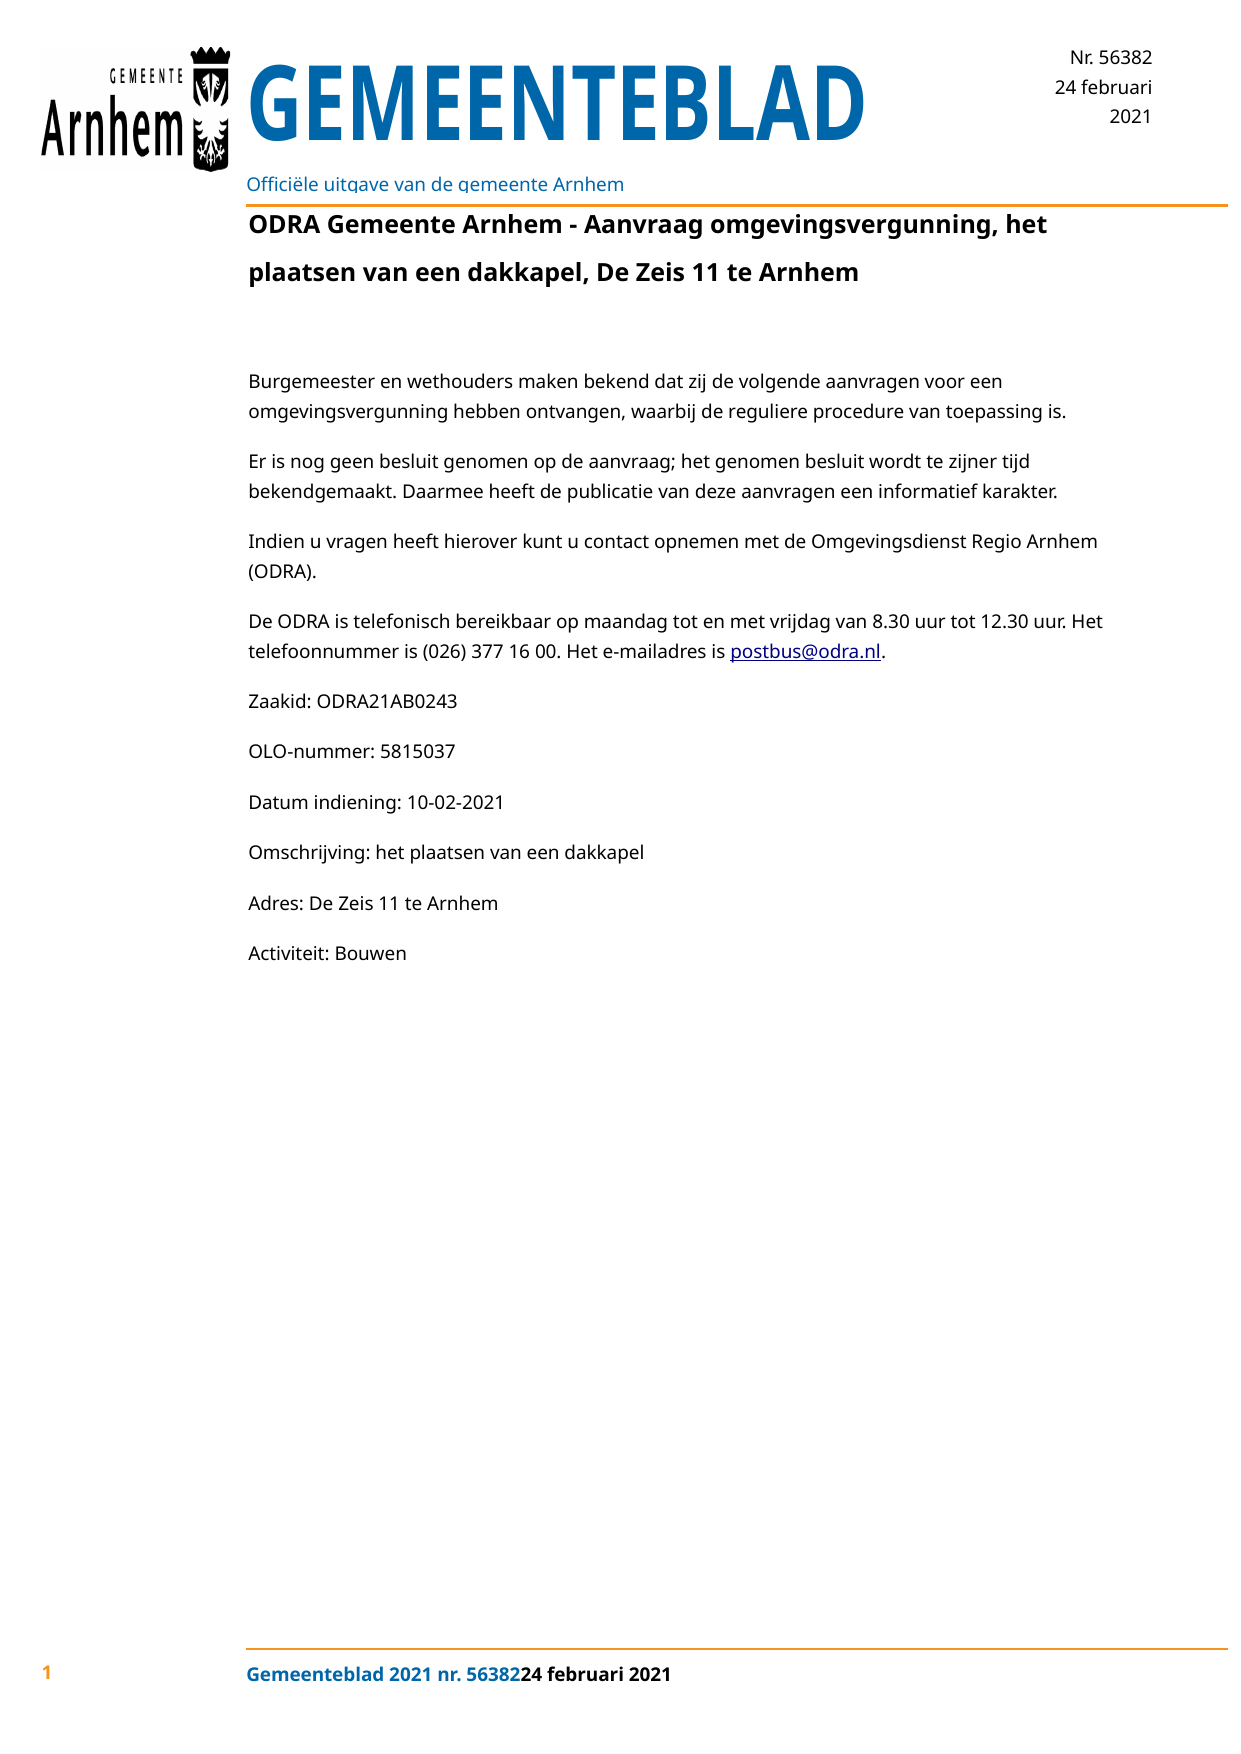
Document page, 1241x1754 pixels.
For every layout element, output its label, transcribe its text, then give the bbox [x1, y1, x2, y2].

picture [41, 47, 231, 172]
text Omschrijving: het plaatsen van een dakkapel [248, 839, 1152, 865]
text De ODRA is telefonisch bereikbaar op maandag tot en met vrijdag van 8.30 uur tot 12.30 uur. Het telefoonnummer is (026) 377 16 00. Het e-mailadres is postbus@odra.nl. [248, 608, 1152, 664]
text Adres: De Zeis 11 te Arnhem [248, 890, 1152, 916]
text Burgemeester en wethouders maken bekend dat zij de volgende aanvragen voor een omgevingsvergunning hebben ontvangen, waarbij de reguliere procedure van toepassing is. [248, 368, 1152, 424]
text Datum indiening: 10-02-2021 [248, 789, 1152, 815]
text ODRA Gemeente Arnhem - Aanvraag omgevingsvergunning, het plaatsen van een dakkapel, De Zeis 11 te Arnhem [248, 207, 1152, 288]
text Er is nog geen besluit genomen op de aanvraag; het genomen besluit wordt te zijner tijd bekendgemaakt. Daarmee heeft de publicatie van deze aanvragen een informatief karakter. [248, 448, 1152, 504]
text Zaakid: ODRA21AB0243 [248, 688, 1152, 714]
text OLO-nummer: 5815037 [248, 739, 1152, 764]
text Indien u vragen heeft hierover kunt u contact opnemen met de Omgevingsdienst Regio Arnhem (ODRA). [248, 528, 1152, 584]
text Activiteit: Bouwen [248, 940, 1152, 966]
